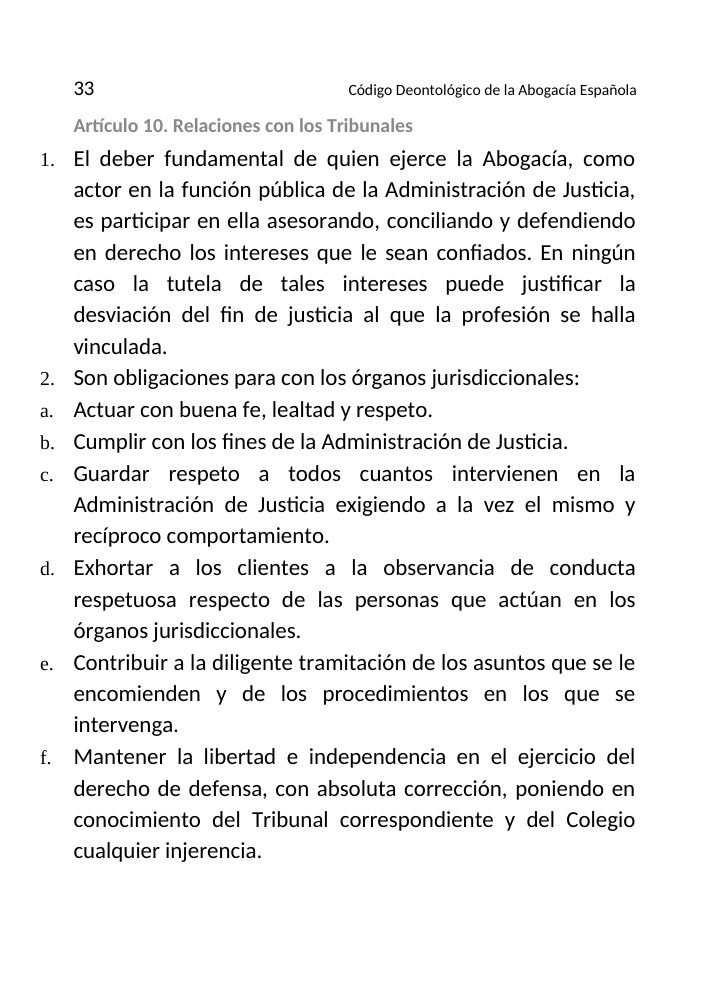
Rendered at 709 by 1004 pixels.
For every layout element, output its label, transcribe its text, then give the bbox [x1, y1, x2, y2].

list Cumplir con los fines de la Administración de Justicia. [40, 427, 636, 455]
list El deber fundamental de quien ejerce la Abogacía, como actor en la función pública de la Administración de Justicia, es participar en ella asesorando, conciliando y defendiendo en derecho los intereses que le sean confiados. En ningún caso la tutela de tales intereses puede justificar la desviación del fin de justicia al que la profesión se halla vinculada. [40, 144, 636, 360]
list Actuar con buena fe, lealtad y respeto. [40, 395, 636, 423]
list Exhortar a los clientes a la observancia de conducta respetuosa respecto de las personas que actúan en los órganos jurisdiccionales. [40, 553, 636, 644]
subtitle Artículo 10. Relaciones con los Tribunales [73, 113, 637, 137]
list Son obligaciones para con los órganos jurisdiccionales: [40, 363, 636, 392]
list Mantener la libertad e independencia en el ejercicio del derecho de defensa, con absoluta corrección, poniendo en conocimiento del Tribunal correspondiente y del Colegio cualquier injerencia. [40, 742, 636, 864]
list Contribuir a la diligente tramitación de los asuntos que se le encomienden y de los procedimientos en los que se intervenga. [40, 648, 636, 738]
list Guardar respeto a todos cuantos intervienen en la Administración de Justicia exigiendo a la vez el mismo y recíproco comportamiento. [40, 459, 636, 549]
